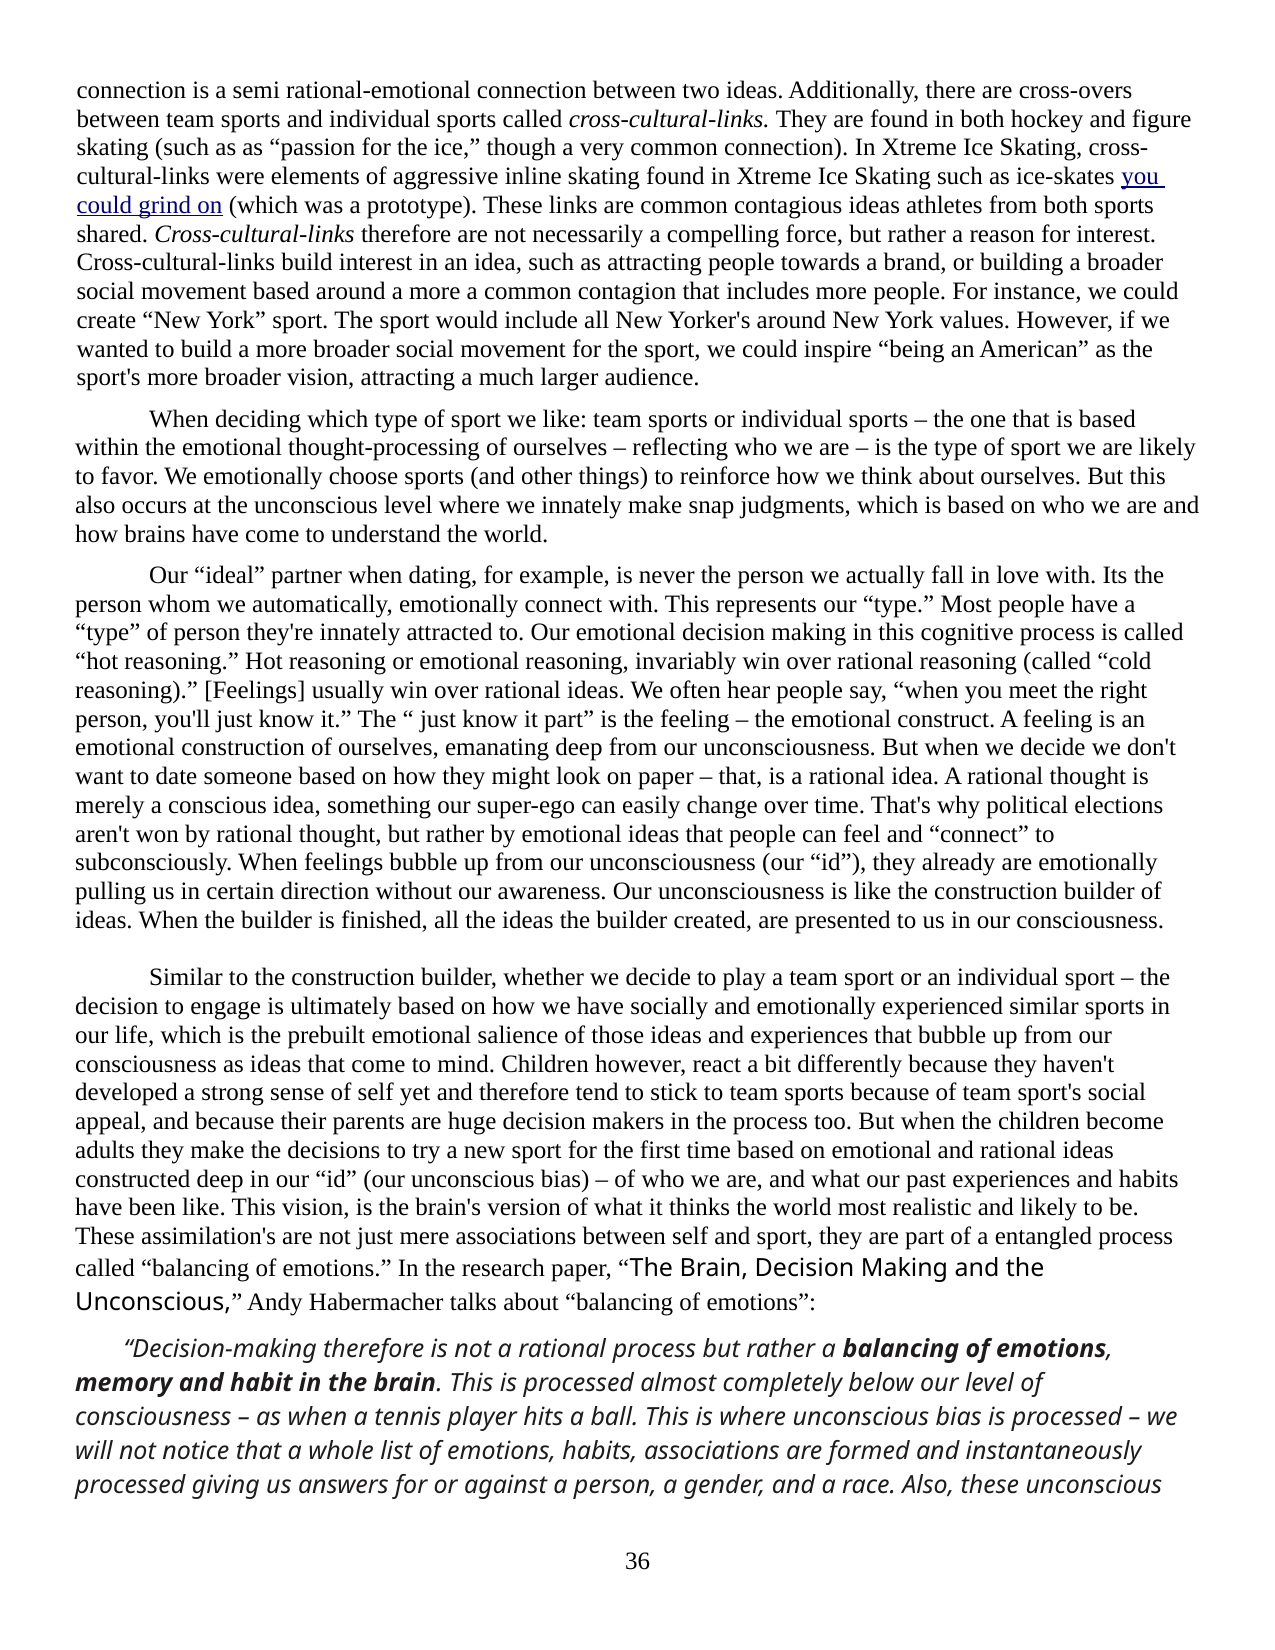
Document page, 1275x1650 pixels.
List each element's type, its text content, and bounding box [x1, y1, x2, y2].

text connection is a semi rational-emotional connection between two ideas. Additionally, there are cross-overs between team sports and individual sports called cross-cultural-links. They are found in both hockey and figure skating (such as as “passion for the ice,” though a very common connection). In Xtreme Ice Skating, cross-cultural-links were elements of aggressive inline skating found in Xtreme Ice Skating such as ice-skates you could grind on (which was a prototype). These links are common contagious ideas athletes from both sports shared. Cross-cultural-links therefore are not necessarily a compelling force, but rather a reason for interest. Cross-cultural-links build interest in an idea, such as attracting people towards a brand, or building a broader social movement based around a more a common contagion that includes more people. For instance, we could create “New York” sport. The sport would include all New Yorker's around New York values. However, if we wanted to build a more broader social movement for the sport, we could inspire “being an American” as the sport's more broader vision, attracting a much larger audience. [76, 75, 1200, 391]
text Our “ideal” partner when dating, for example, is never the person we actually fall in love with. Its the person whom we automatically, emotionally connect with. This represents our “type.” Most people have a “type” of person they're innately attracted to. Our emotional decision making in this cognitive process is called “hot reasoning.” Hot reasoning or emotional reasoning, invariably win over rational reasoning (called “cold reasoning).” [Feelings] usually win over rational ideas. We often hear people say, “when you meet the right person, you'll just know it.” The “ just know it part” is the feeling – the emotional construct. A feeling is an emotional construction of ourselves, emanating deep from our unconsciousness. But when we decide we don't want to date someone based on how they might look on paper – that, is a rational idea. A rational thought is merely a conscious idea, something our super-ego can easily change over time. That's why political elections aren't won by rational thought, but rather by emotional ideas that people can feel and “connect” to subconsciously. When feelings bubble up from our unconsciousness (our “id”), they already are emotionally pulling us in certain direction without our awareness. Our unconsciousness is like the construction builder of ideas. When the builder is finished, all the ideas the builder created, are presented to us in our consciousness. Similar to the construction builder, whether we decide to play a team sport or an individual sport – the decision to engage is ultimately based on how we have socially and emotionally experienced similar sports in our life, which is the prebuilt emotional salience of those ideas and experiences that bubble up from our consciousness as ideas that come to mind. Children however, react a bit differently because they haven't developed a strong sense of self yet and therefore tend to stick to team sports because of team sport's social appeal, and because their parents are huge decision makers in the process too. But when the children become adults they make the decisions to try a new sport for the first time based on emotional and rational ideas constructed deep in our “id” (our unconscious bias) – of who we are, and what our past experiences and habits have been like. This vision, is the brain's version of what it thinks the world most realistic and likely to be. These assimilation's are not just mere associations between self and sport, they are part of a entangled process called “balancing of emotions.” In the research paper, “The Brain, Decision Making and the Unconscious,” Andy Habermacher talks about “balancing of emotions”: [75, 560, 1200, 1318]
text When deciding which type of sport we like: team sports or individual sports – the one that is based within the emotional thought-processing of ourselves – reflecting who we are – is the type of sport we are likely to favor. We emotionally choose sports (and other things) to reinforce how we think about ourselves. But this also occurs at the unconscious level where we innately make snap judgments, which is based on who we are and how brains have come to understand the world. [75, 404, 1200, 547]
text “Decision-making therefore is not a rational process but rather a balancing of emotions, memory and habit in the brain. This is processed almost completely below our level of consciousness – as when a tennis player hits a ball. This is where unconscious bias is processed – we will not notice that a whole list of emotions, habits, associations are formed and instantaneously processed giving us answers for or against a person, a gender, and a race. Also, these unconscious [75, 1331, 1200, 1501]
